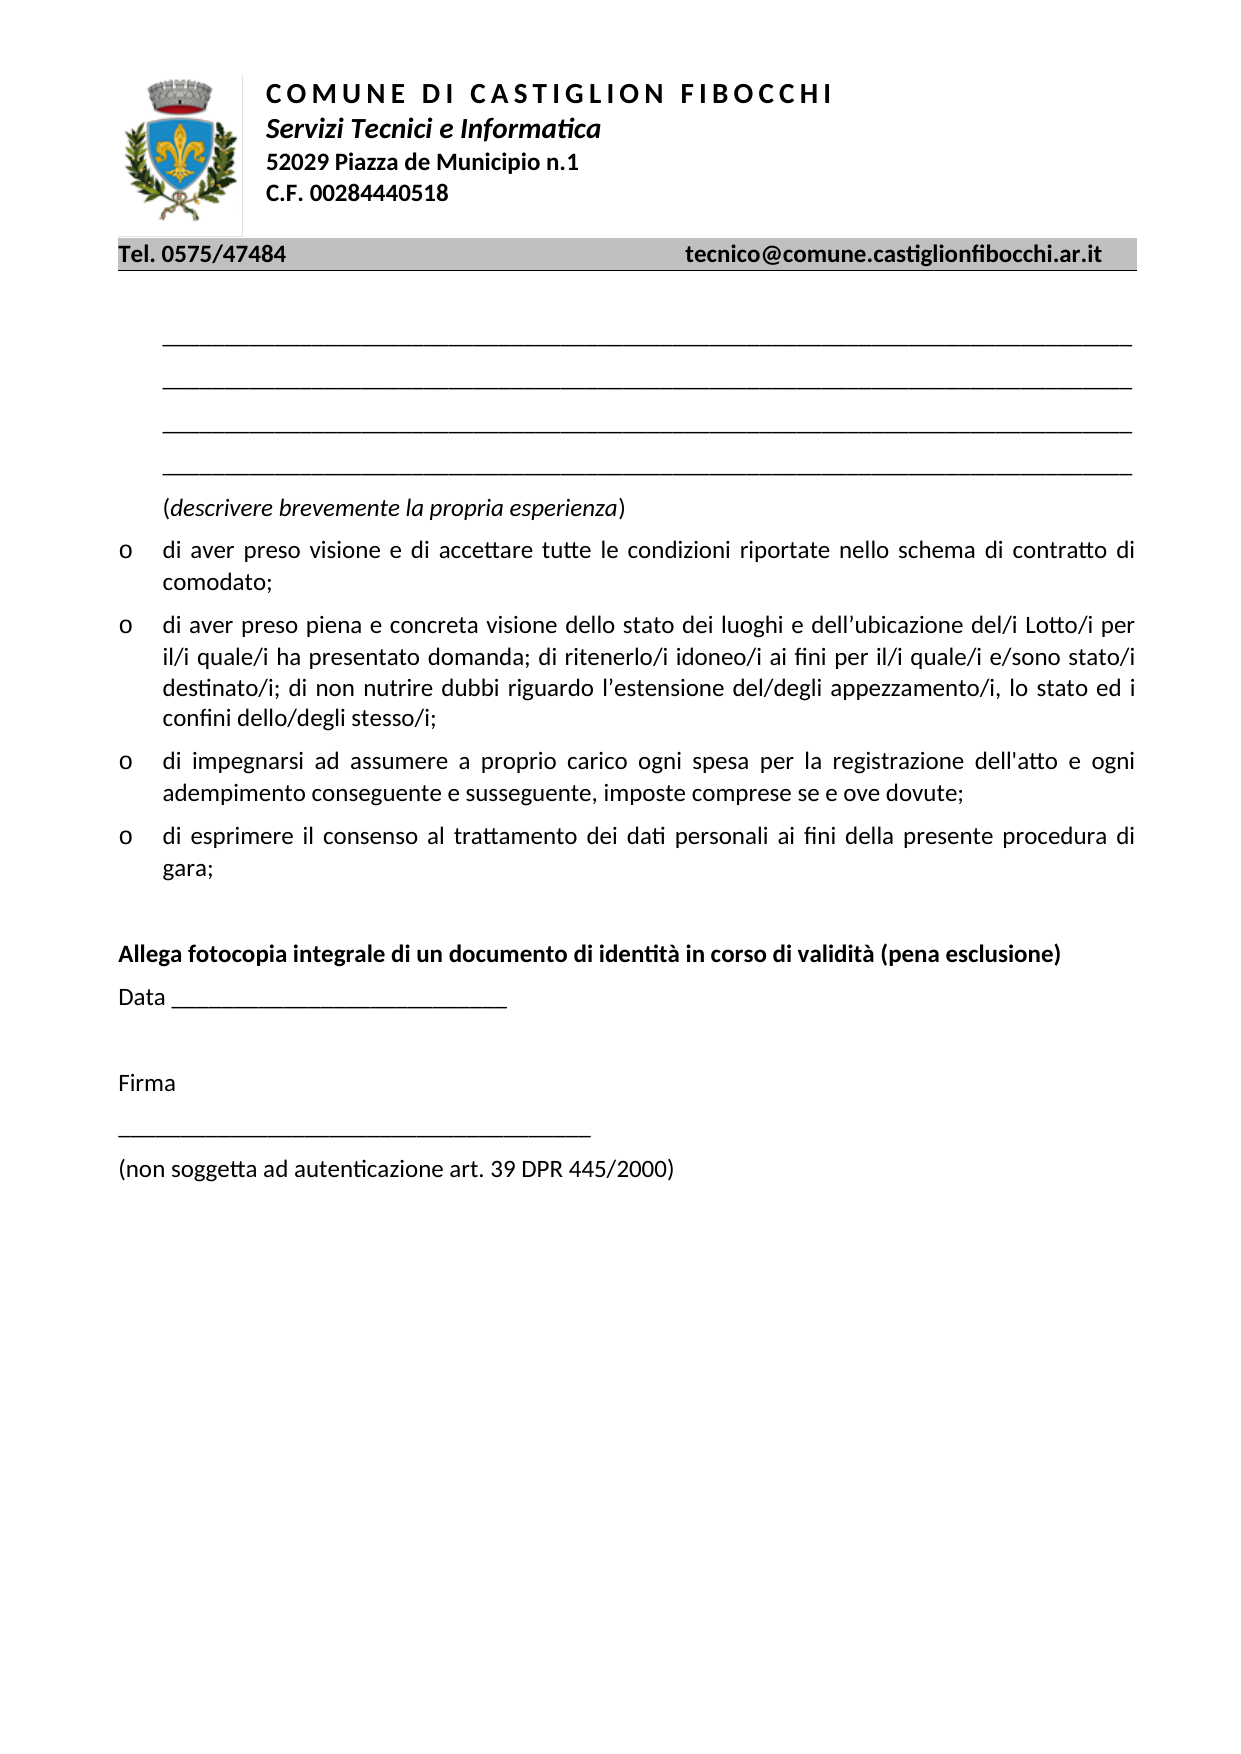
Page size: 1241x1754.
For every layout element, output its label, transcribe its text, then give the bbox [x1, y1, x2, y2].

list di impegnarsi ad assumere a proprio carico ogni spesa per la registrazione dell'atto e ogni adempimento conseguente e susseguente, imposte comprese se e ove dovute; [118, 745, 1137, 808]
text ______________________________________ [118, 1110, 1137, 1141]
text (non soggetta ad autenticazione art. 39 DPR 445/2000) [118, 1153, 1137, 1183]
text Allega fotocopia integrale di un documento di identità in corso di validità (pena esclusione) [118, 938, 1137, 968]
list di aver preso visione e di accettare tutte le condizioni riportate nello schema di contratto di comodato; [118, 535, 1137, 597]
text Data ___________________________ [118, 981, 1137, 1011]
list di esprimere il consenso al trattamento dei dati personali ai fini della presente procedura di gara; [118, 820, 1137, 882]
text ______________________________________________________________________________ [162, 363, 1137, 393]
text ______________________________________________________________________________ [162, 449, 1137, 479]
text (descrivere brevemente la propria esperienza) [162, 492, 1137, 522]
text ______________________________________________________________________________ [162, 319, 1137, 350]
list di aver preso piena e concreta visione dello stato dei luoghi e dell’ubicazione del/i Lotto/i per il/i quale/i ha presentato domanda; di ritenerlo/i idoneo/i ai fini per il/i quale/i e/sono stato/i destinato/i; di non nutrire dubbi riguardo l’estensione del/degli appezzamento/i, lo stato ed i confini dello/degli stesso/i; [118, 609, 1137, 733]
text ______________________________________________________________________________ [162, 406, 1137, 436]
text Firma [118, 1067, 1137, 1097]
